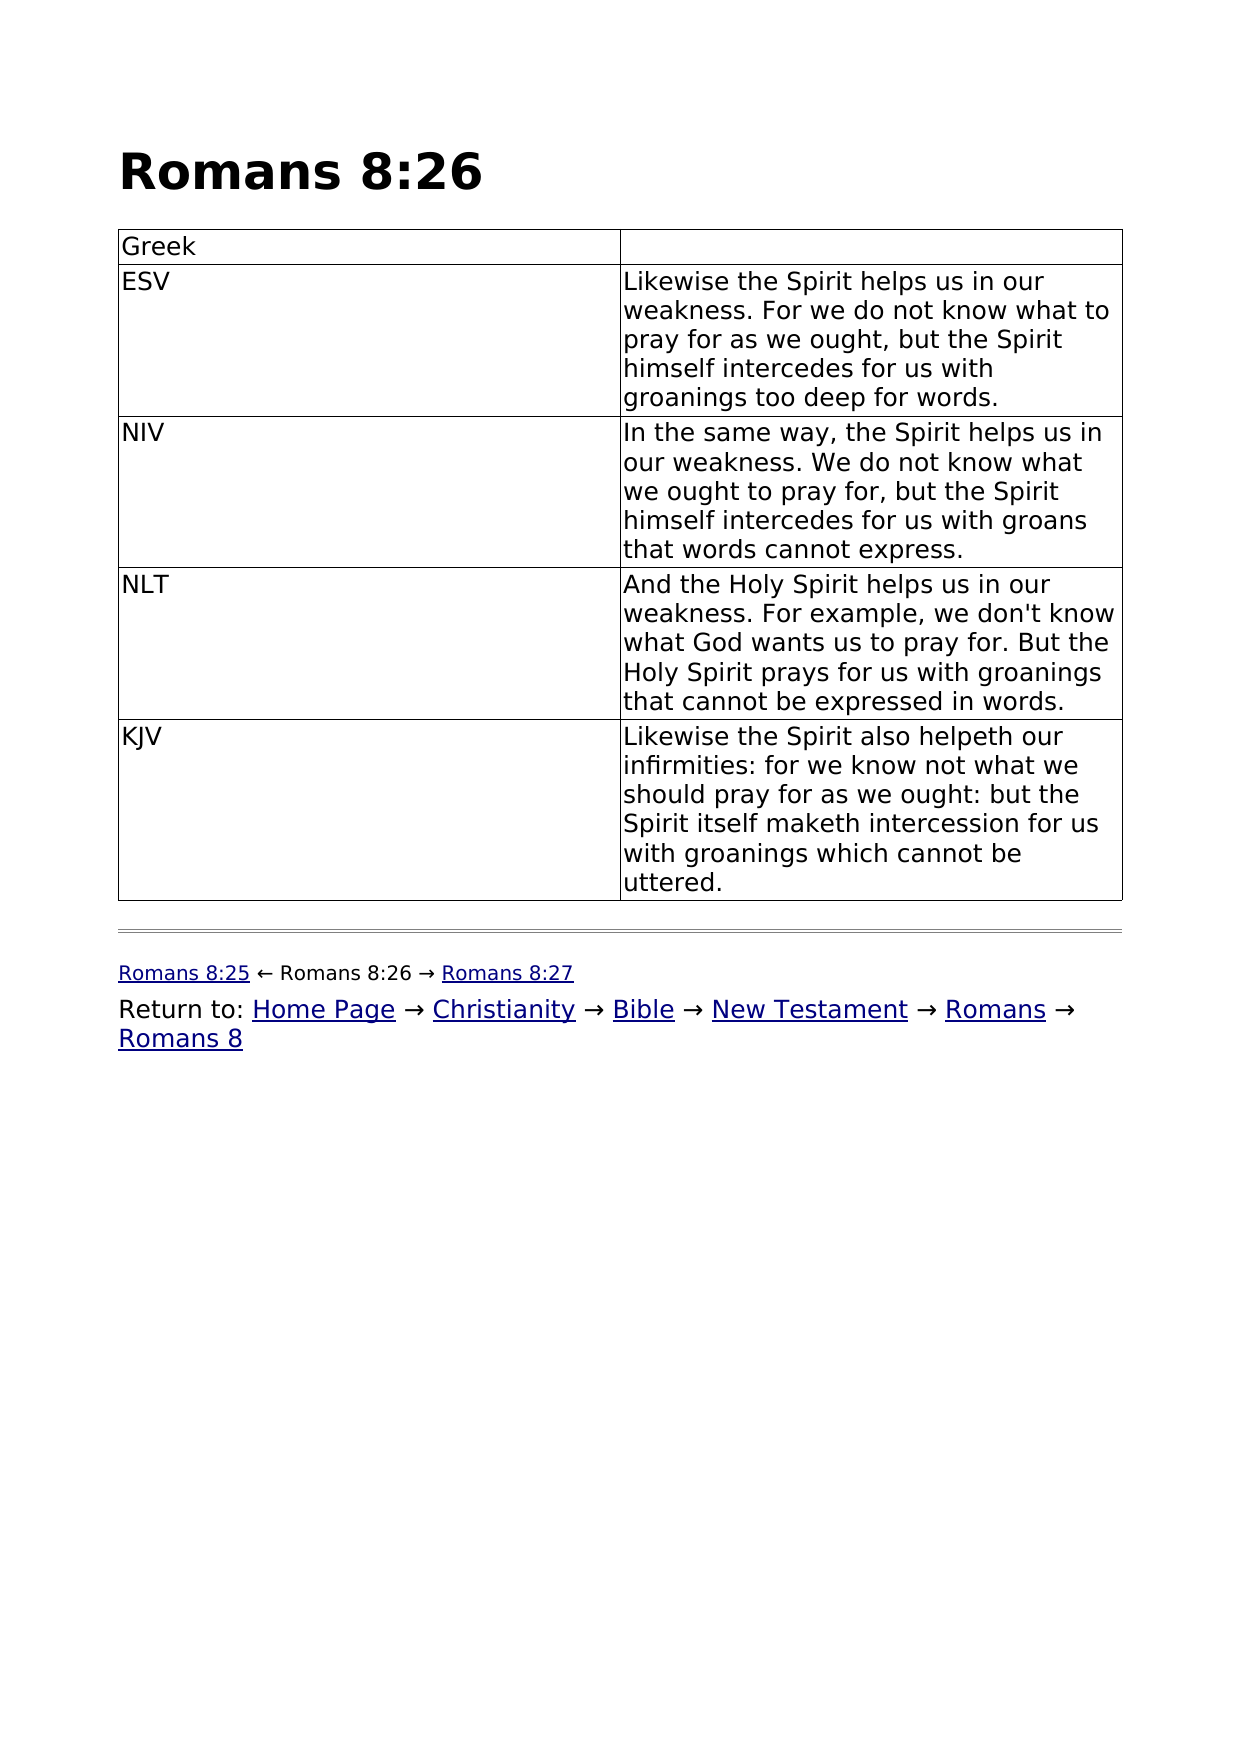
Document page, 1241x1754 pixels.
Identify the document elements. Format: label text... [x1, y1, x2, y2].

table_header [621, 230, 1122, 264]
text Romans 8:25 ← Romans 8:26 → Romans 8:27 [118, 961, 1122, 995]
table_header Greek [119, 230, 620, 264]
text Return to: Home Page → Christianity → Bible → New Testament → Romans → Romans 8 [118, 995, 1122, 1054]
table_cell In the same way, the Spirit helps us in our weakness. We do not know what we ought to pray for, but the Spirit himself intercedes for us with groans that words cannot express. [621, 417, 1122, 567]
table_cell And the Holy Spirit helps us in our weakness. For example, we don't know what God wants us to pray for. But the Holy Spirit prays for us with groanings that cannot be expressed in words. [621, 568, 1122, 719]
table_cell ESV [119, 265, 620, 416]
table_cell KJV [119, 720, 620, 900]
subtitle Romans 8:26 [118, 143, 1122, 201]
table_cell NLT [119, 568, 620, 719]
table_cell Likewise the Spirit helps us in our weakness. For we do not know what to pray for as we ought, but the Spirit himself intercedes for us with groanings too deep for words. [621, 265, 1122, 416]
table_cell NIV [119, 417, 620, 567]
table_cell Likewise the Spirit also helpeth our infirmities: for we know not what we should pray for as we ought: but the Spirit itself maketh intercession for us with groanings which cannot be uttered. [621, 720, 1122, 900]
